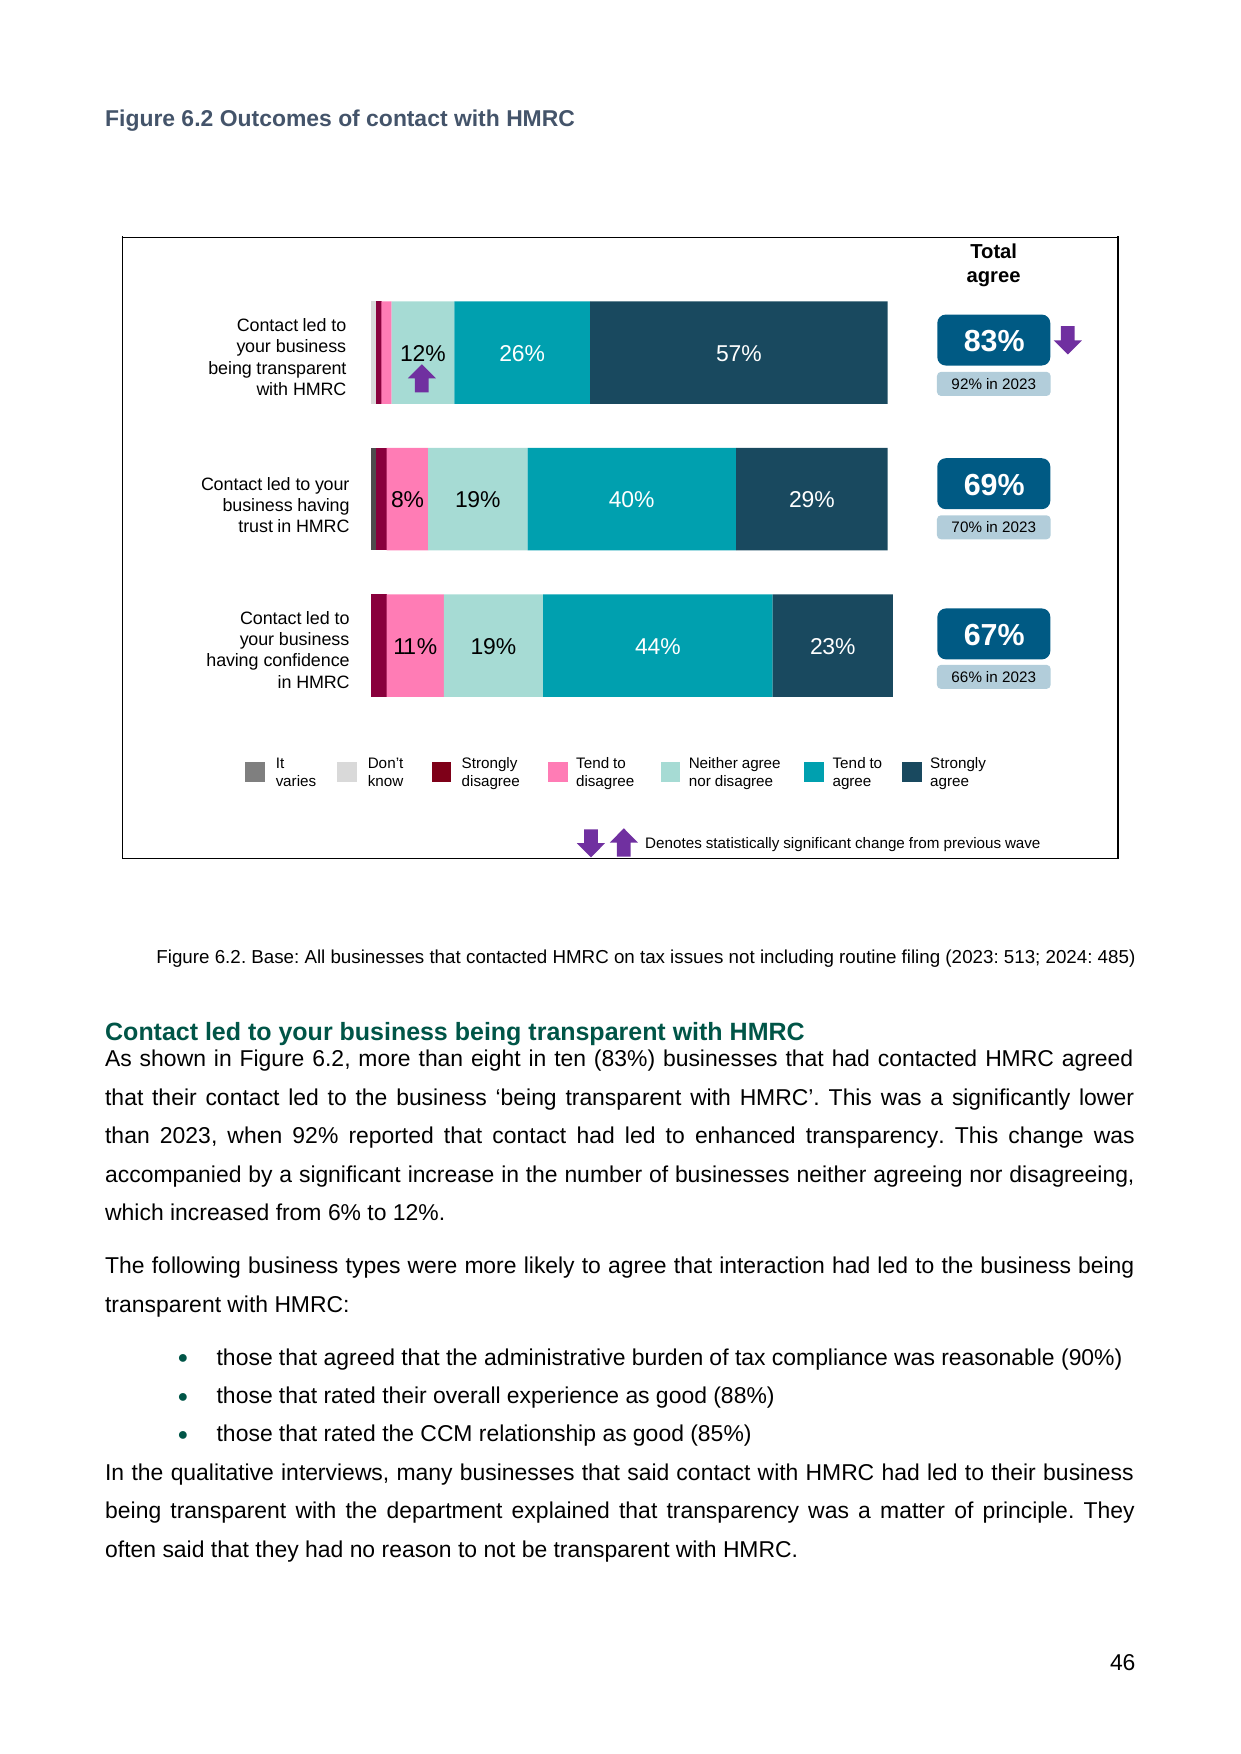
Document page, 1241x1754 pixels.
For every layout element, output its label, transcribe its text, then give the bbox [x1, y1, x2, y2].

list those that rated the CCM relationship as good (85%) [179, 1420, 1135, 1454]
text Figure 6.2. Base: All businesses that contacted HMRC on tax issues not including routine filing (2023: 513; 2024: 485) [105, 864, 1135, 974]
text Figure 6.2 Outcomes of contact with HMRC [105, 105, 1135, 214]
list those that agreed that the administrative burden of tax compliance was reasonable (90%) [179, 1343, 1135, 1377]
subtitle Contact led to your business being transparent with HMRC [105, 1017, 1135, 1045]
text As shown in Figure 6.2, more than eight in ten (83%) businesses that had contacted HMRC agreed that their contact led to the business ‘being transparent with HMRC’. This was a significantly lower than 2023, when 92% reported that contact had led to enhanced transparency. This change was accompanied by a significant increase in the number of businesses neither agreeing nor disagreeing, which increased from 6% to 12%. [105, 1045, 1135, 1232]
text The following business types were more likely to agree that interaction had led to the business being transparent with HMRC: [105, 1252, 1135, 1324]
list those that rated their overall experience as good (88%) [179, 1382, 1135, 1415]
text In the qualitative interviews, many businesses that said contact with HMRC had led to their business being transparent with the department explained that transparency was a matter of principle. They often said that they had no reason to not be transparent with HMRC. [105, 1459, 1135, 1569]
